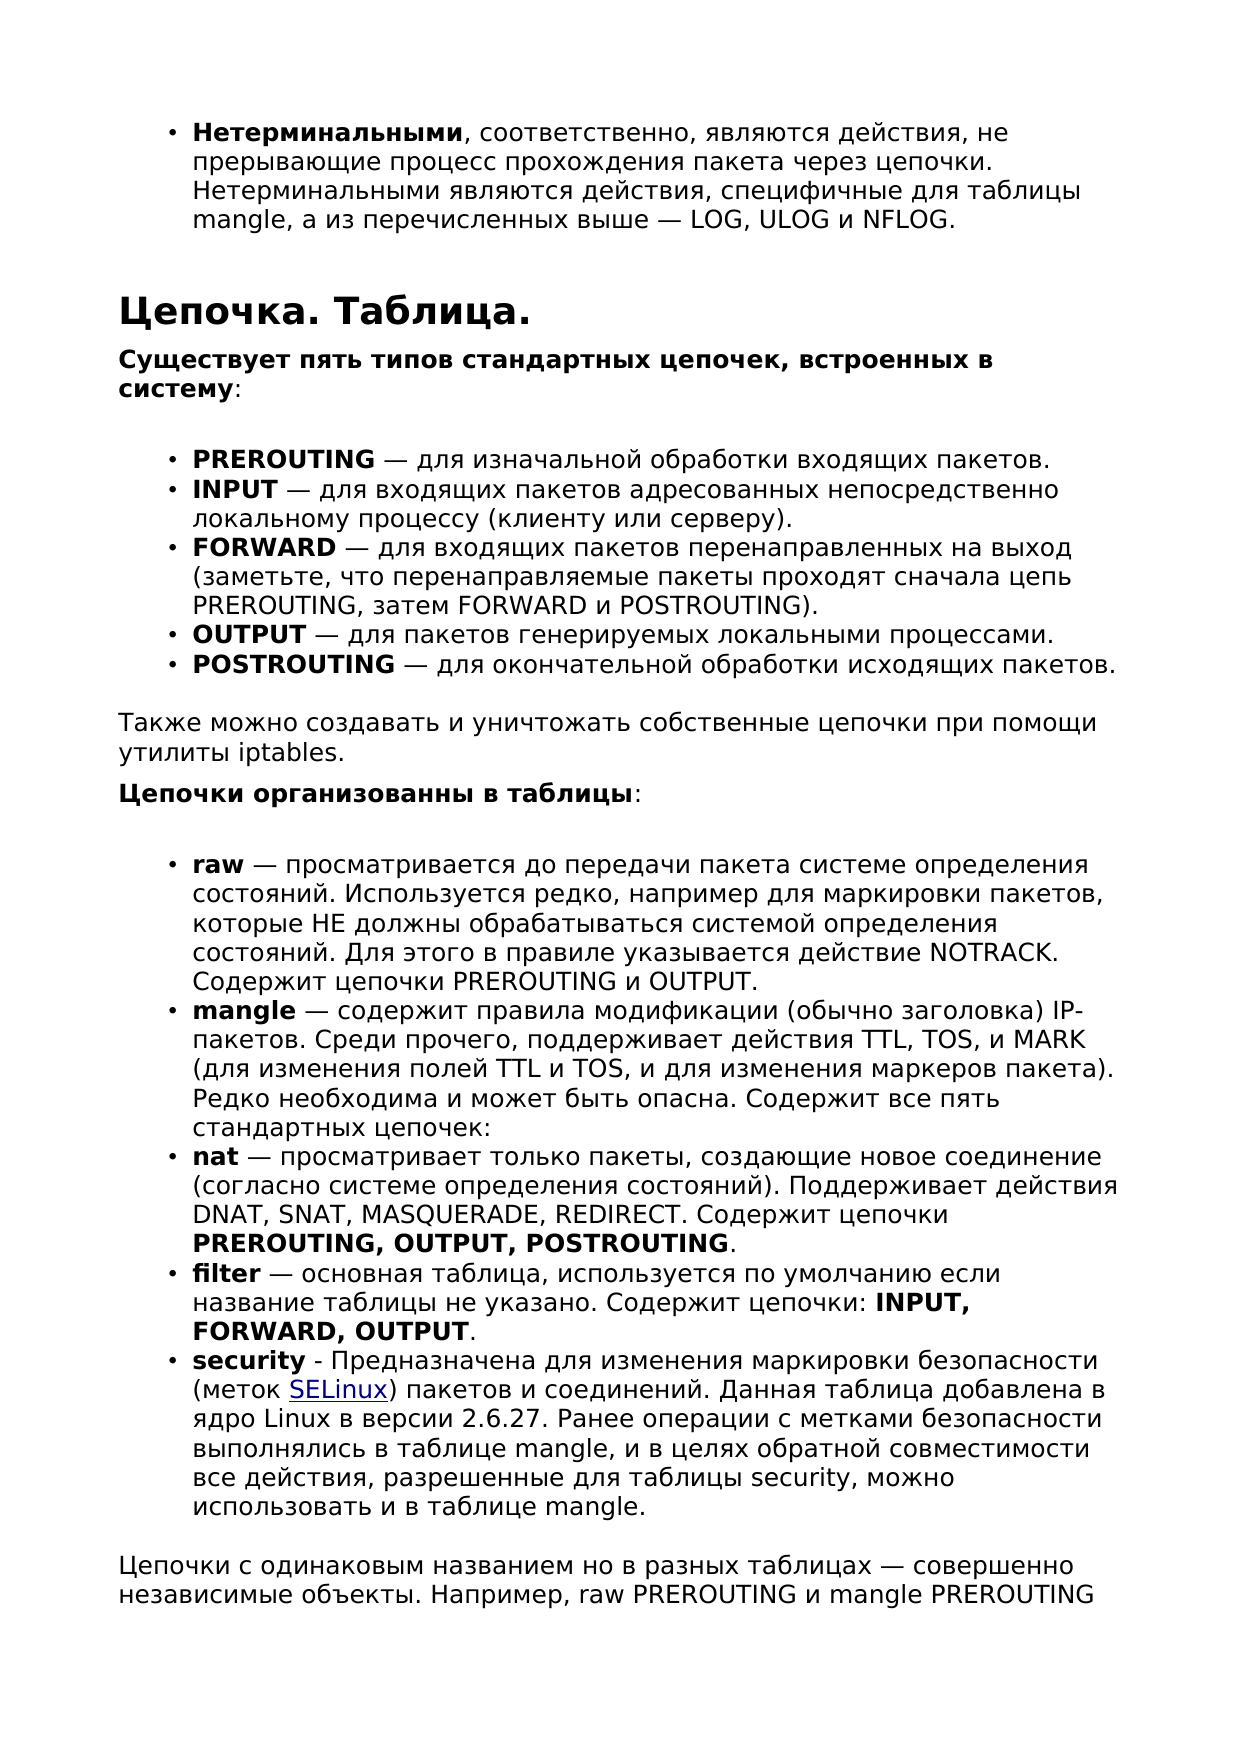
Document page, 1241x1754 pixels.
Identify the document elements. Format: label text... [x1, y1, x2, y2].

text Цепочки с одинаковым названием но в разных таблицах — совершенно независимые объекты. Например, raw PREROUTING и mangle PREROUTING [118, 1551, 1122, 1609]
subtitle Цепочка. Таблица. [118, 289, 1122, 333]
text Цепочки организованны в таблицы: [118, 779, 1122, 808]
list filter — основная таблица, используется по умолчанию если название таблицы не указано. Содержит цепочки: INPUT, FORWARD, OUTPUT. [177, 1259, 1122, 1346]
list FORWARD — для входящих пакетов перенаправленных на выход (заметьте, что перенаправляемые пакеты проходят сначала цепь PREROUTING, затем FORWARD и POSTROUTING). [177, 533, 1122, 621]
list mangle — содержит правила модификации (обычно заголовка) IP‐пакетов. Среди прочего, поддерживает действия TTL, TOS, и MARK (для изменения полей TTL и TOS, и для изменения маркеров пакета). Редко необходима и может быть опасна. Содержит все пять стандартных цепочек: [177, 996, 1122, 1142]
list PREROUTING — для изначальной обработки входящих пакетов. [177, 446, 1122, 475]
list Нетерминальными, соответственно, являются действия, не прерывающие процесс прохождения пакета через цепочки. Нетерминальными являются действия, специфичные для таблицы mangle, а из перечисленных выше — LOG, ULOG и NFLOG. [177, 118, 1122, 235]
text Существует пять типов стандартных цепочек, встроенных в систему: [118, 345, 1122, 404]
text Также можно создавать и уничтожать собственные цепочки при помощи утилиты iptables. [118, 708, 1122, 767]
list OUTPUT — для пакетов генерируемых локальными процессами. [177, 621, 1122, 650]
list security - Предназначена для изменения маркировки безопасности (меток SELinux) пакетов и соединений. Данная таблица добавлена в ядро Linux в версии 2.6.27. Ранее операции с метками безопасности выполнялись в таблице mangle, и в целях обратной совместимости все действия, разрешенные для таблицы security, можно использовать и в таблице mangle. [177, 1346, 1122, 1521]
list nat — просматривает только пакеты, создающие новое соединение (согласно системе определения состояний). Поддерживает действия DNAT, SNAT, MASQUERADE, REDIRECT. Содержит цепочки PREROUTING, OUTPUT, POSTROUTING. [177, 1142, 1122, 1259]
list INPUT — для входящих пакетов адресованных непосредственно локальному процессу (клиенту или серверу). [177, 475, 1122, 533]
list raw — просматривается до передачи пакета системе определения состояний. Используется редко, например для маркировки пакетов, которые НЕ должны обрабатываться системой определения состояний. Для этого в правиле указывается действие NOTRACK. Содержит цепочки PREROUTING и OUTPUT. [177, 851, 1122, 996]
list POSTROUTING — для окончательной обработки исходящих пакетов. [177, 650, 1122, 679]
